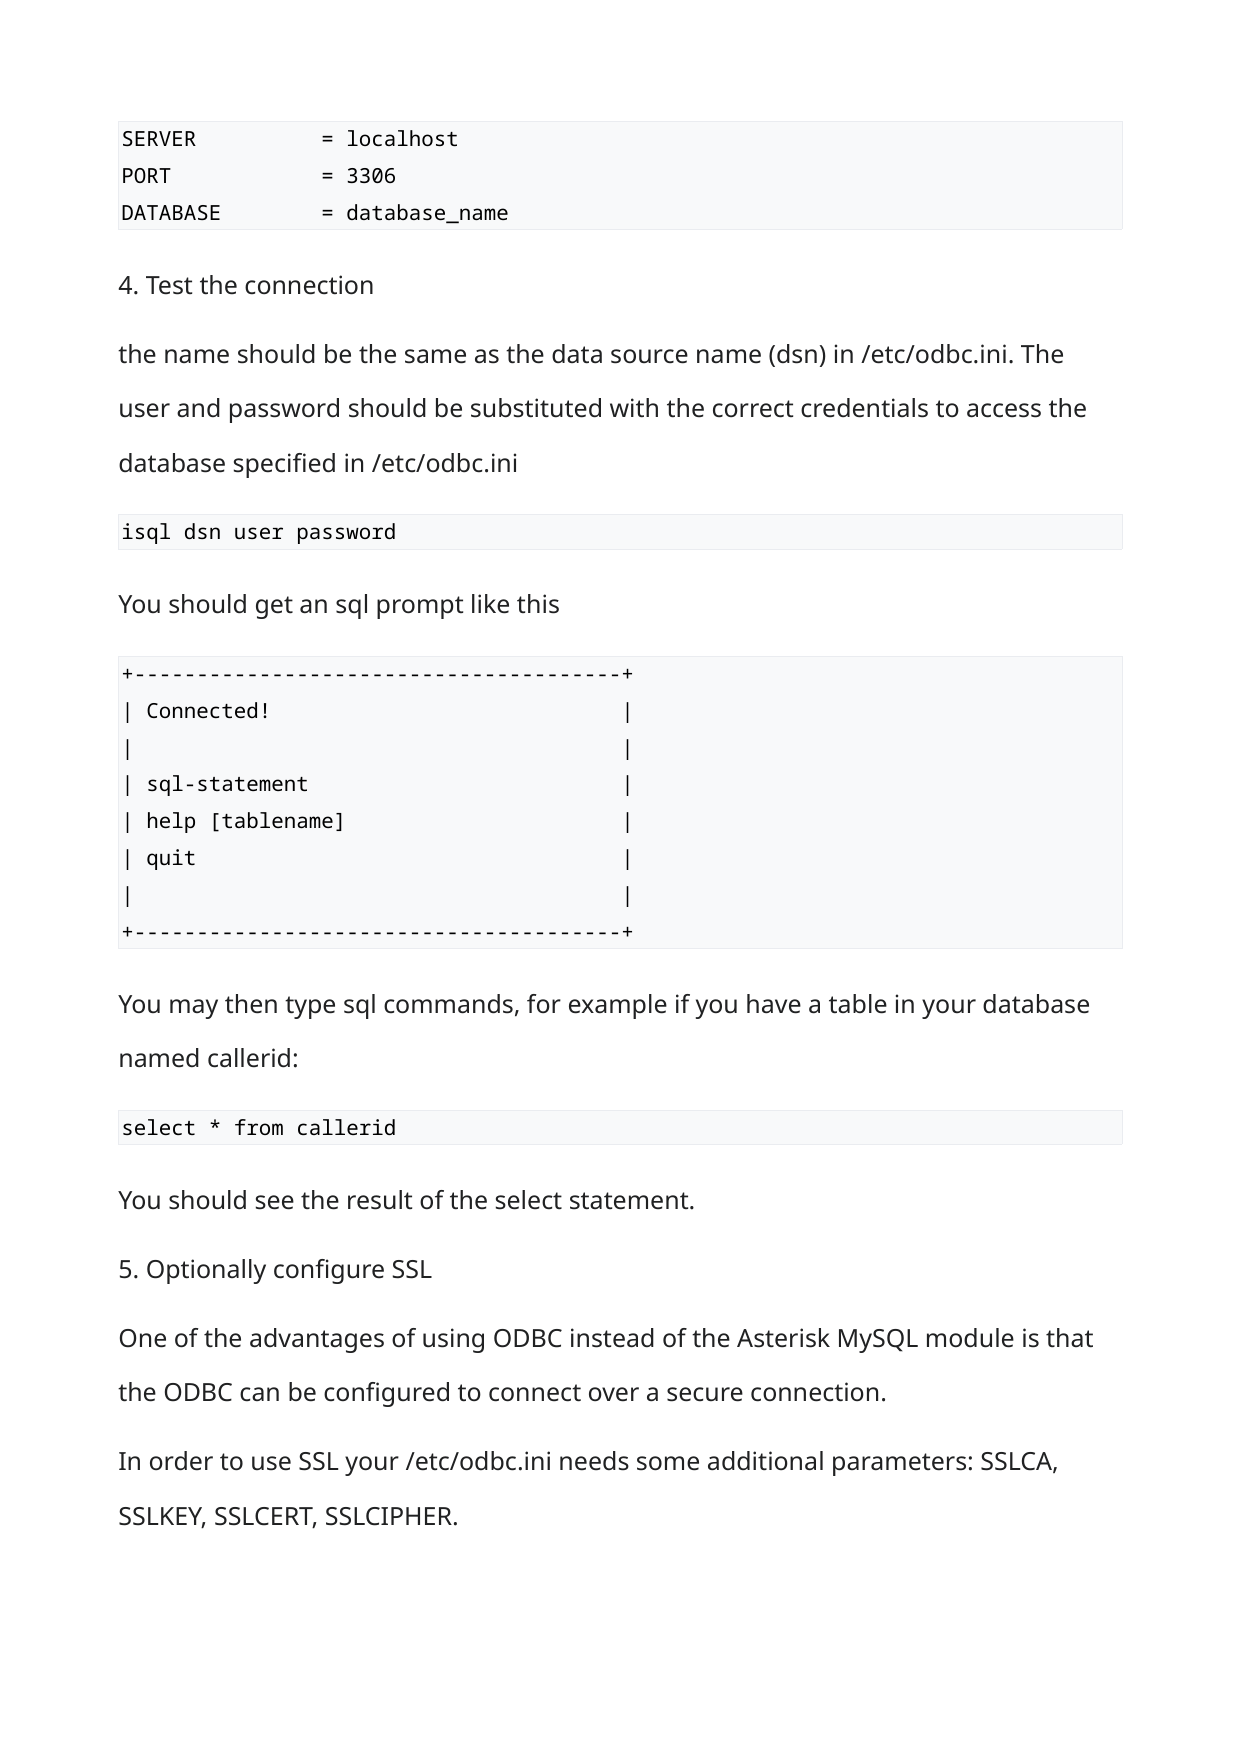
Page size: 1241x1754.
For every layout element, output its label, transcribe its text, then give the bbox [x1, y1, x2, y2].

text | | [119, 729, 1122, 761]
text | help [tablename] | [119, 803, 1122, 835]
text You should see the result of the select statement. [118, 1182, 1122, 1216]
text | sql-statement | [119, 766, 1122, 798]
text isql dsn user password [119, 515, 1122, 549]
text select * from callerid [119, 1111, 1122, 1144]
text +---------------------------------------+ [119, 657, 1122, 687]
text You should get an sql prompt like this [118, 587, 1122, 621]
text 5. Optionally configure SSL [118, 1251, 1122, 1285]
text In order to use SSL your /etc/odbc.ini needs some additional parameters: SSLCA, SSLKEY, SSLCERT, SSLCIPHER. [118, 1444, 1122, 1532]
text You may then type sql commands, for example if you have a table in your database named callerid: [118, 986, 1122, 1075]
text | | [119, 877, 1122, 908]
text One of the advantages of using ODBC instead of the Asterisk MySQL module is that the ODBC can be configured to connect over a secure connection. [118, 1320, 1122, 1409]
text | Connected! | [119, 693, 1122, 724]
text PORT = 3306 [119, 158, 1122, 189]
text | quit | [119, 840, 1122, 872]
text SERVER = localhost [119, 122, 1122, 153]
text DATABASE = database_name [119, 195, 1122, 229]
text +---------------------------------------+ [119, 914, 1122, 948]
text 4. Test the connection [118, 267, 1122, 301]
text the name should be the same as the data source name (dsn) in /etc/odbc.ini. The user and password should be substituted with the correct credentials to access the database specified in /etc/odbc.ini [118, 336, 1122, 479]
